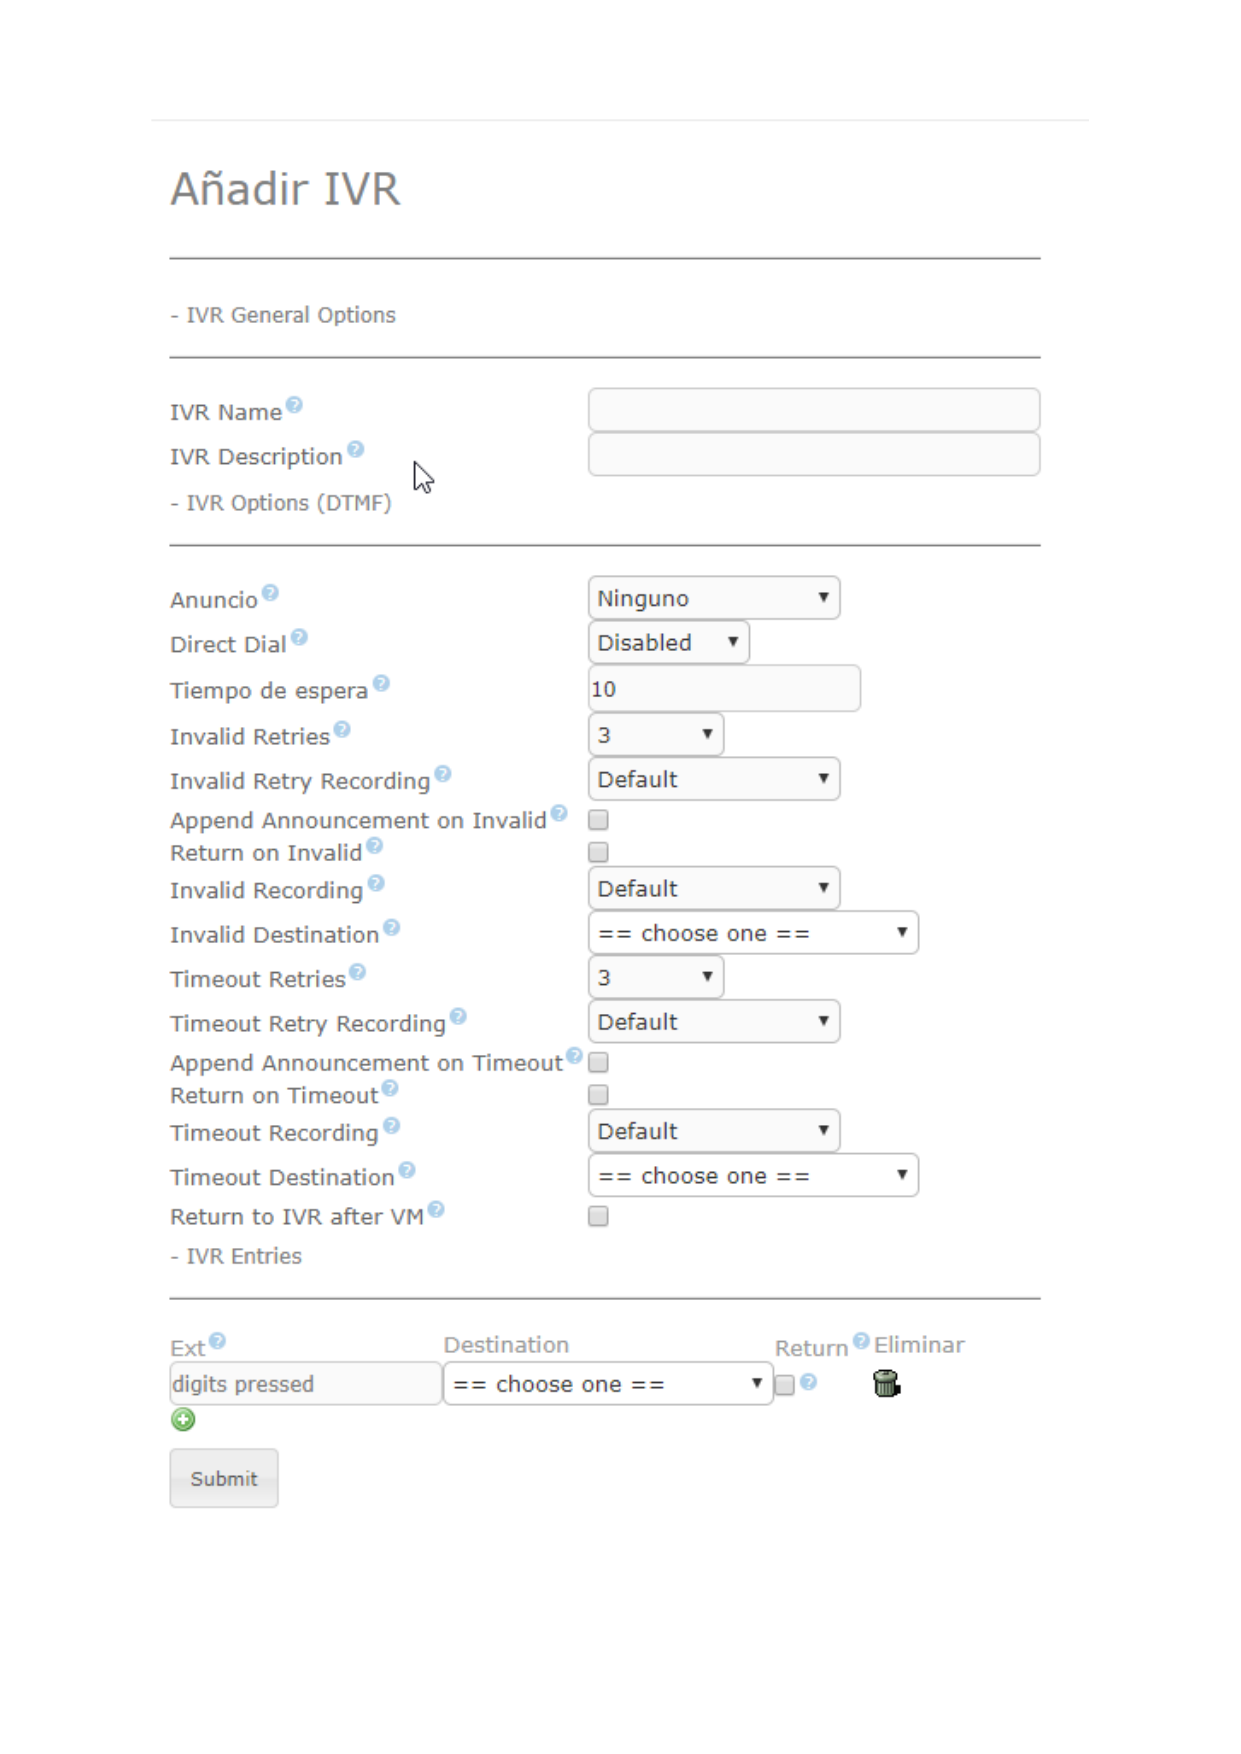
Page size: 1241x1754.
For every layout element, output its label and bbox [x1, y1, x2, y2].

picture [151, 118, 1089, 1534]
